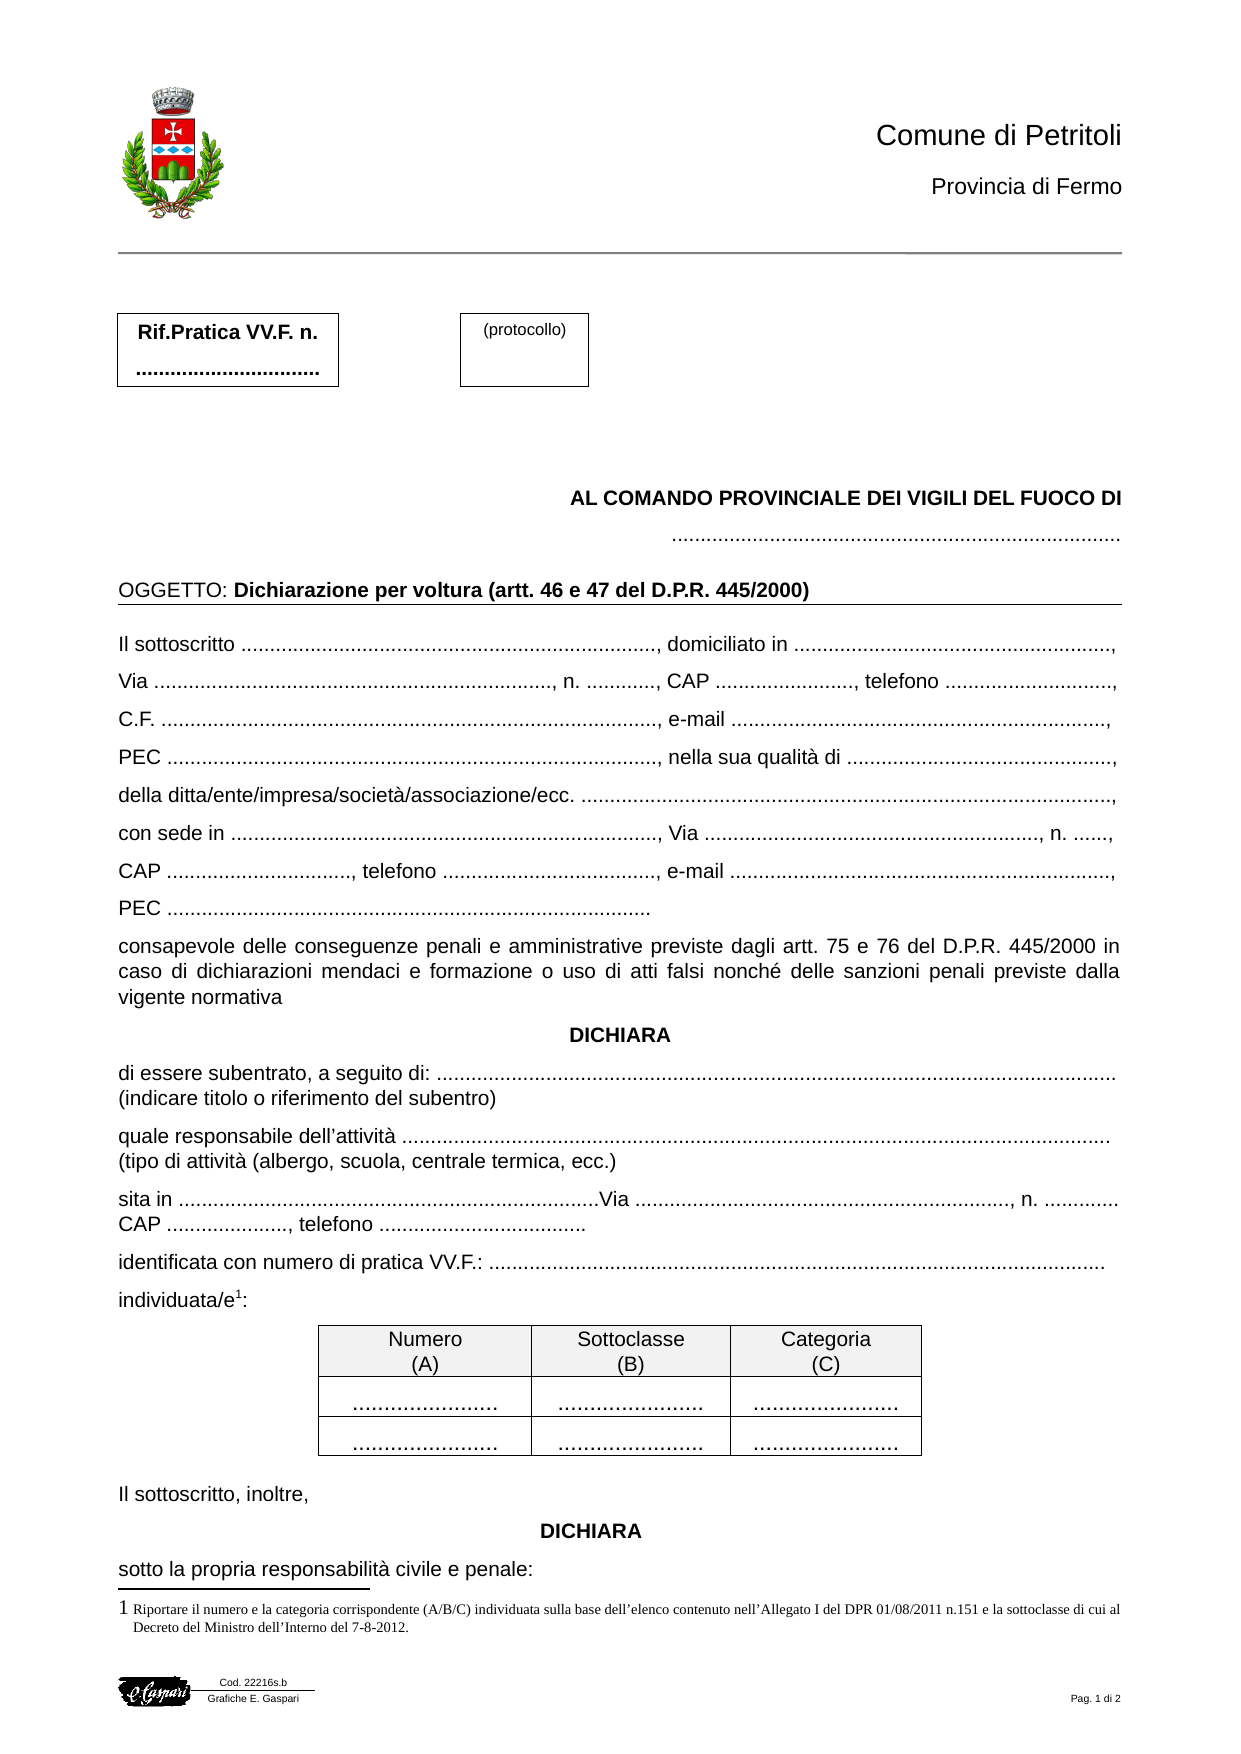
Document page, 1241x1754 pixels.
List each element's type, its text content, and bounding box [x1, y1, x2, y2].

text AL COMANDO PROVINCIALE DEI VIGILI DEL FUOCO DI [118, 486, 1122, 509]
text PEC .................................................................................... [118, 896, 1122, 920]
text con sede in .........................................................................., Via .........................................................., n. ......, [118, 821, 1122, 844]
text Provincia di Fermo [224, 173, 1122, 200]
text individuata/e: [118, 1287, 1122, 1311]
text CAP ................................, telefono ....................................., e-mail .................................................................., [118, 858, 1122, 882]
table_cell ....................... [731, 1377, 921, 1416]
text OGGETTO: Dichiarazione per voltura (artt. 46 e 47 del D.P.R. 445/2000) [118, 578, 1122, 604]
text Il sottoscritto ........................................................................, domiciliato in ......................................................., [118, 632, 1122, 656]
picture [117, 1675, 191, 1707]
table_cell ....................... [731, 1417, 921, 1455]
table_header (protocollo) [461, 314, 588, 386]
text sotto la propria responsabilità civile e penale: [118, 1557, 1107, 1581]
table_header Categoria (C) [731, 1326, 921, 1376]
text della ditta/ente/impresa/società/associazione/ecc. ............................................................................................, [118, 783, 1122, 807]
text Il sottoscritto, inoltre, [118, 1481, 1063, 1505]
text quale responsabile dell’attività ........................................................................................................................... (tipo di attività (albergo, scuola, centrale termica, ecc.) [118, 1123, 1122, 1173]
table_cell ....................... [532, 1377, 730, 1416]
text .............................................................................. [118, 522, 1122, 546]
table_header Numero (A) [319, 1326, 531, 1376]
table_cell ....................... [319, 1417, 531, 1455]
table_header Sottoclasse (B) [532, 1326, 730, 1376]
text Riportare il numero e la categoria corrispondente (A/B/C) individuata sulla base dell’elenco contenuto nell’Allegato I del DPR 01/08/2011 n.151 e la sottoclasse di cui al Decreto del Ministro dell’Interno del 7-8-2012. [118, 1595, 1122, 1636]
text DICHIARA [118, 1519, 1064, 1543]
text consapevole delle conseguenze penali e amministrative previste dagli artt. 75 e 76 del D.P.R. 445/2000 in caso di dichiarazioni mendaci e formazione o uso di atti falsi nonché delle sanzioni penali previste dalla vigente normativa [118, 934, 1122, 1009]
table_header [339, 313, 460, 386]
table_cell ....................... [532, 1417, 730, 1455]
text sita in .........................................................................Via ................................................................., n. ............. CAP ....................., telefono .................................... [118, 1187, 1122, 1236]
table_header Rif.Pratica VV.F. n. ................................ [118, 314, 338, 386]
text Via ....................................................................., n. ............, CAP ........................, telefono ............................., [118, 669, 1122, 693]
text Comune di Petritoli [224, 118, 1122, 152]
picture [122, 87, 224, 219]
text PEC ....................................................................................., nella sua qualità di .............................................., [118, 745, 1122, 769]
text DICHIARA [118, 1022, 1122, 1046]
text identificata con numero di pratica VV.F.: ........................................................................................................... [118, 1250, 1122, 1274]
table_cell ....................... [319, 1377, 531, 1416]
text C.F. ......................................................................................, e-mail ................................................................., [118, 707, 1122, 731]
text di essere subentrato, a seguito di: ...................................................................................................................... (indicare titolo o riferimento del subentro) [118, 1060, 1122, 1109]
